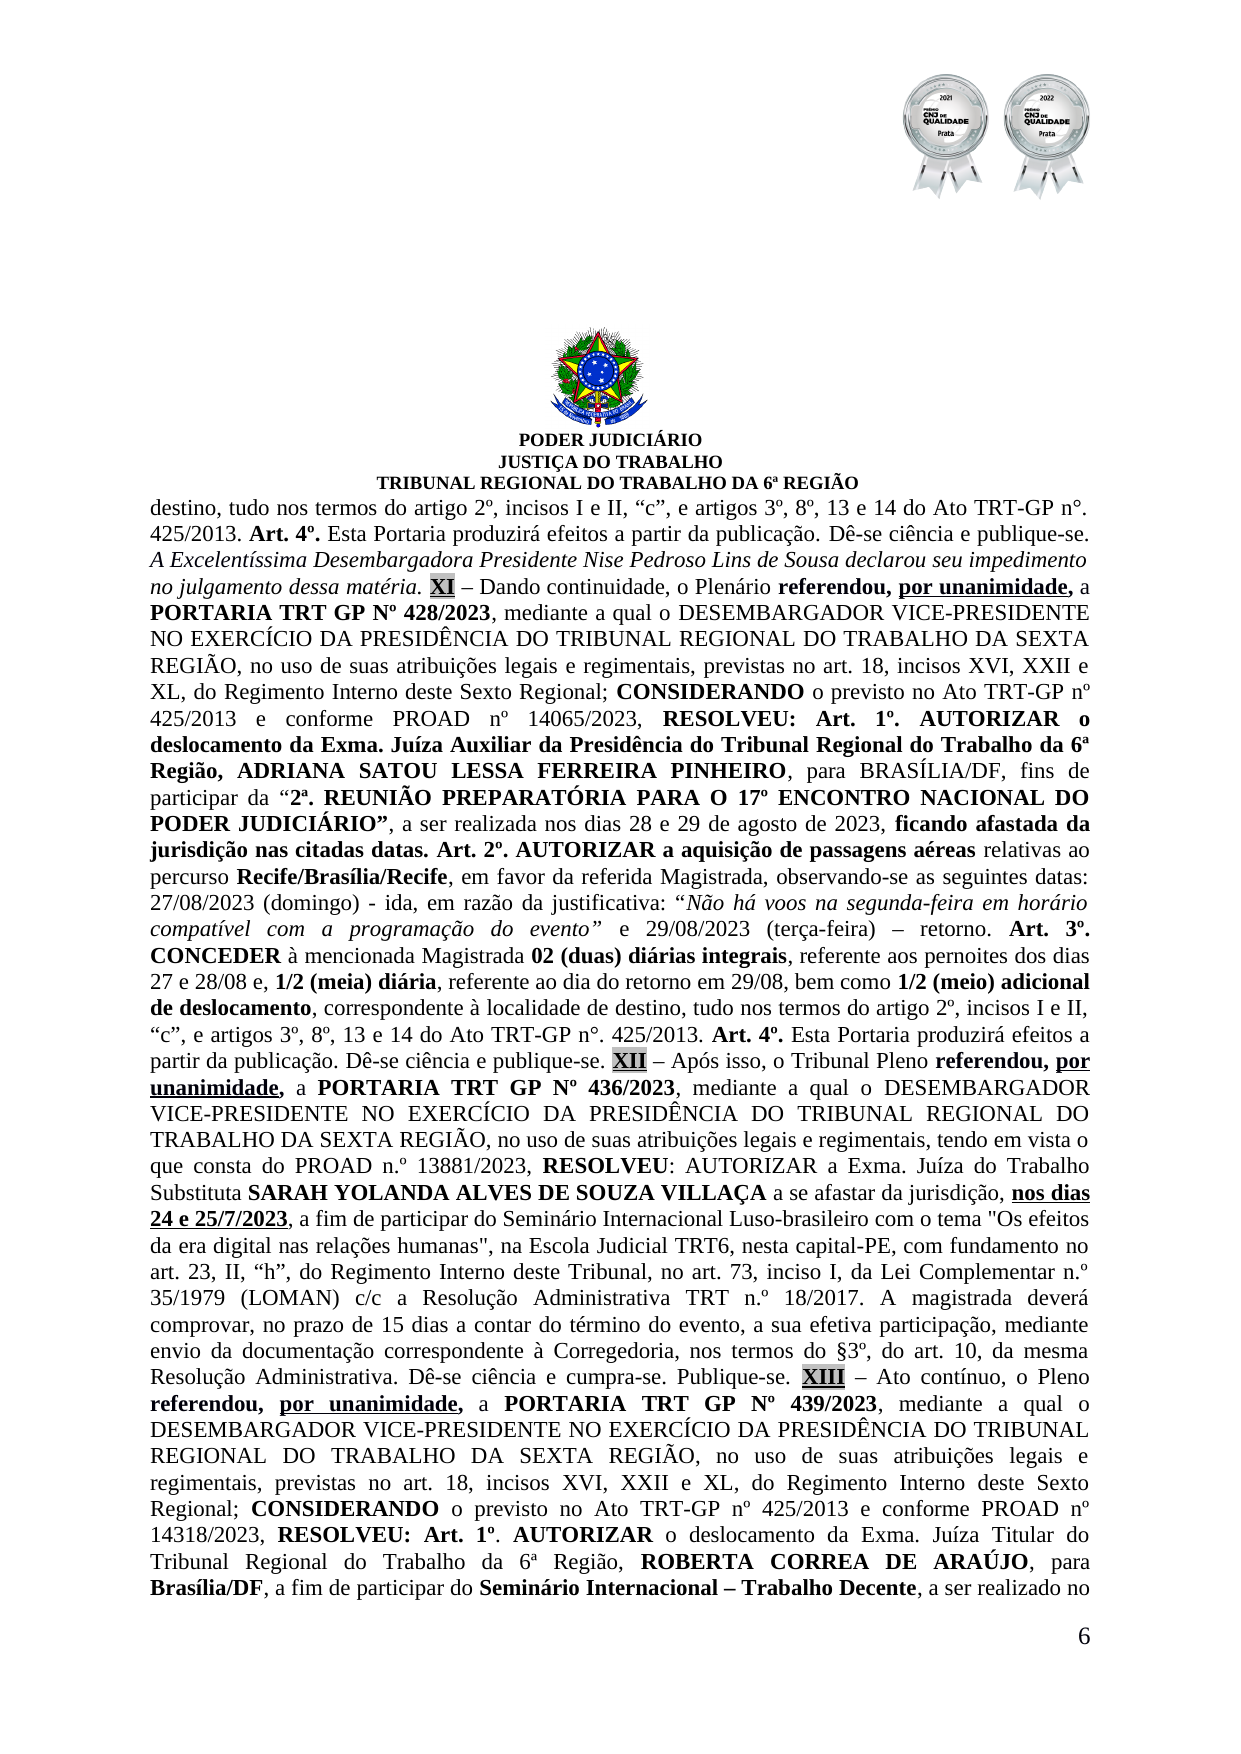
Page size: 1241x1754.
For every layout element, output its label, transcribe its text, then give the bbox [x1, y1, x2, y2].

text destino, tudo nos termos do artigo 2º, incisos I e II, “c”, e artigos 3º, 8º, 13 e 14 do Ato TRT-GP n°. 425/2013. Art. 4º. Esta Portaria produzirá efeitos a partir da publicação. Dê-se ciência e publique-se. A Excelentíssima Desembargadora Presidente Nise Pedroso Lins de Sousa declarou seu impedimento no julgamento dessa matéria. XI – Dando continuidade, o Plenário referendou, por unanimidade, a PORTARIA TRT GP Nº 428/2023, mediante a qual o DESEMBARGADOR VICE-PRESIDENTE NO EXERCÍCIO DA PRESIDÊNCIA DO TRIBUNAL REGIONAL DO TRABALHO DA SEXTA REGIÃO, no uso de suas atribuições legais e regimentais, previstas no art. 18, incisos XVI, XXII e XL, do Regimento Interno deste Sexto Regional; CONSIDERANDO o previsto no Ato TRT-GP nº 425/2013 e conforme PROAD nº 14065/2023, RESOLVEU: Art. 1º. AUTORIZAR o deslocamento da Exma. Juíza Auxiliar da Presidência do Tribunal Regional do Trabalho da 6ª Região, ADRIANA SATOU LESSA FERREIRA PINHEIRO, para BRASÍLIA/DF, fins de participar da “2ª. REUNIÃO PREPARATÓRIA PARA O 17º ENCONTRO NACIONAL DO PODER JUDICIÁRIO”, a ser realizada nos dias 28 e 29 de agosto de 2023, ficando afastada da jurisdição nas citadas datas. Art. 2º. AUTORIZAR a aquisição de passagens aéreas relativas ao percurso Recife/Brasília/Recife, em favor da referida Magistrada, observando-se as seguintes datas: 27/08/2023 (domingo) - ida, em razão da justificativa: “Não há voos na segunda-feira em horário compatível com a programação do evento” e 29/08/2023 (terça-feira) – retorno. Art. 3º. CONCEDER à mencionada Magistrada 02 (duas) diárias integrais, referente aos pernoites dos dias 27 e 28/08 e, 1/2 (meia) diária, referente ao dia do retorno em 29/08, bem como 1/2 (meio) adicional de deslocamento, correspondente à localidade de destino, tudo nos termos do artigo 2º, incisos I e II, “c”, e artigos 3º, 8º, 13 e 14 do Ato TRT-GP n°. 425/2013. Art. 4º. Esta Portaria produzirá efeitos a partir da publicação. Dê-se ciência e publique-se. XII – Após isso, o Tribunal Pleno referendou, por unanimidade, a PORTARIA TRT GP Nº 436/2023, mediante a qual o DESEMBARGADOR VICE-PRESIDENTE NO EXERCÍCIO DA PRESIDÊNCIA DO TRIBUNAL REGIONAL DO TRABALHO DA SEXTA REGIÃO, no uso de suas atribuições legais e regimentais, tendo em vista o que consta do PROAD n.º 13881/2023, RESOLVEU: AUTORIZAR a Exma. Juíza do Trabalho Substituta SARAH YOLANDA ALVES DE SOUZA VILLAÇA a se afastar da jurisdição, nos dias 24 e 25/7/2023, a fim de participar do Seminário Internacional Luso-brasileiro com o tema "Os efeitos da era digital nas relações humanas", na Escola Judicial TRT6, nesta capital-PE, com fundamento no art. 23, II, “h”, do Regimento Interno deste Tribunal, no art. 73, inciso I, da Lei Complementar n.º 35/1979 (LOMAN) c/c a Resolução Administrativa TRT n.º 18/2017. A magistrada deverá comprovar, no prazo de 15 dias a contar do término do evento, a sua efetiva participação, mediante envio da documentação correspondente à Corregedoria, nos termos do §3º, do art. 10, da mesma Resolução Administrativa. Dê-se ciência e cumpra-se. Publique-se. XIII – Ato contínuo, o Pleno referendou, por unanimidade, a PORTARIA TRT GP Nº 439/2023, mediante a qual o DESEMBARGADOR VICE-PRESIDENTE NO EXERCÍCIO DA PRESIDÊNCIA DO TRIBUNAL REGIONAL DO TRABALHO DA SEXTA REGIÃO, no uso de suas atribuições legais e regimentais, previstas no art. 18, incisos XVI, XXII e XL, do Regimento Interno deste Sexto Regional; CONSIDERANDO o previsto no Ato TRT-GP nº 425/2013 e conforme PROAD nº 14318/2023, RESOLVEU: Art. 1º. AUTORIZAR o deslocamento da Exma. Juíza Titular do Tribunal Regional do Trabalho da 6ª Região, ROBERTA CORREA DE ARAÚJO, para Brasília/DF, a fim de participar do Seminário Internacional – Trabalho Decente, a ser realizado no [150, 494, 1090, 1601]
